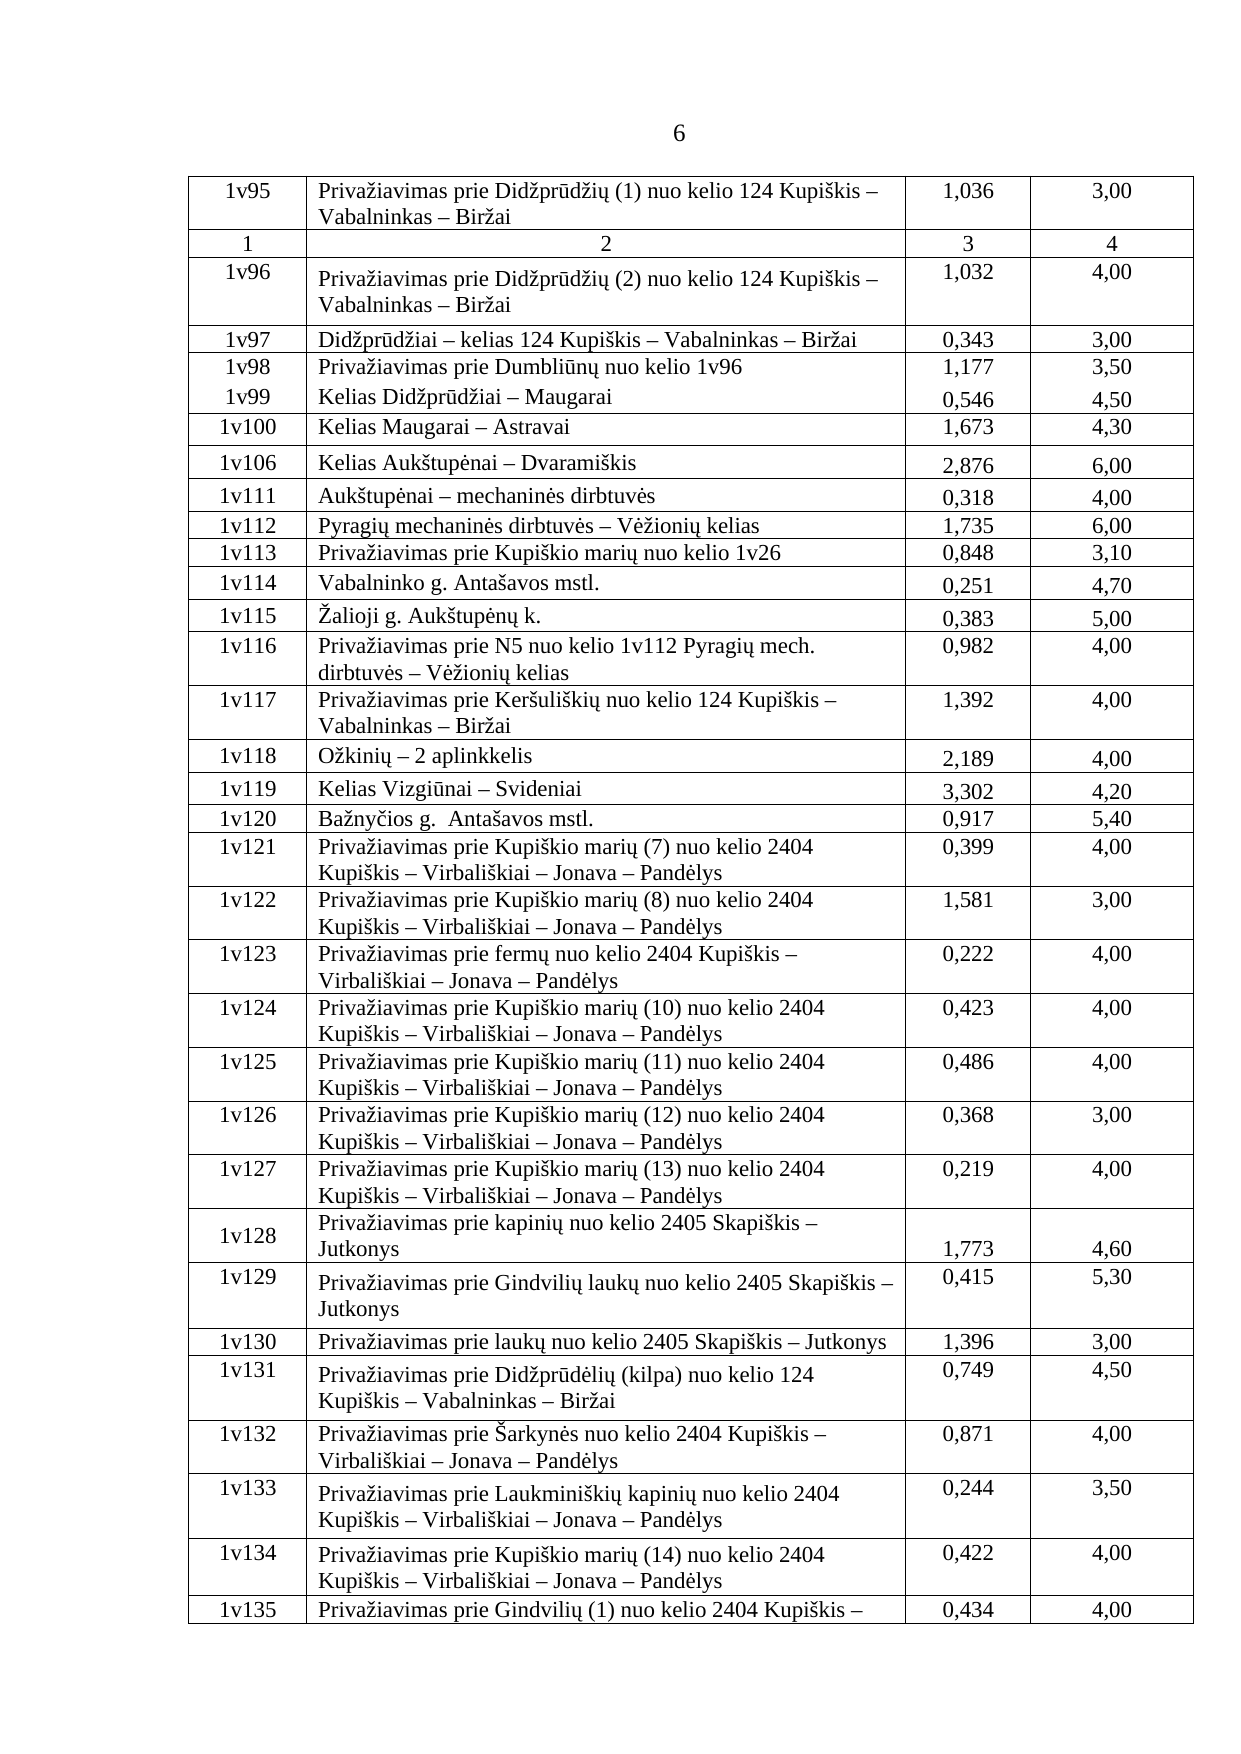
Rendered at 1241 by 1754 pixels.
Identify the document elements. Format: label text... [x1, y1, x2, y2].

table_cell 4,00 [1031, 1539, 1193, 1595]
table_cell 3 [906, 230, 1030, 257]
table_cell Privažiavimas prie Gindvilių laukų nuo kelio 2405 Skapiškis – Jutkonys [307, 1263, 905, 1327]
table_cell 1,735 [906, 512, 1030, 538]
table_cell Privažiavimas prie Laukminiškių kapinių nuo kelio 2404 Kupiškis – Virbališkiai – Jonava – Pandėlys [307, 1474, 905, 1538]
table_cell 5,00 [1031, 600, 1193, 631]
table_cell 4,70 [1031, 567, 1193, 598]
table_cell Aukštupėnai – mechaninės dirbtuvės [307, 479, 905, 511]
table_cell 1,673 [906, 414, 1030, 445]
table_cell 1v129 [189, 1263, 306, 1327]
table_cell 0,222 [906, 940, 1030, 993]
table_cell 3,50 [1031, 353, 1193, 379]
table_cell 1v127 [189, 1155, 306, 1208]
table_cell 4,00 [1031, 1155, 1193, 1208]
table_cell 0,415 [906, 1263, 1030, 1327]
table_cell 3,00 [1031, 887, 1193, 939]
table_cell Privažiavimas prie Didžprūdžių (2) nuo kelio 124 Kupiškis – Vabalninkas – Biržai [307, 258, 905, 325]
table_cell 0,749 [906, 1356, 1030, 1419]
table_cell 4,00 [1031, 258, 1193, 325]
table_cell 1,581 [906, 887, 1030, 939]
table_cell 1v133 [189, 1474, 306, 1538]
table_cell 3,00 [1031, 326, 1193, 352]
table_cell 1v131 [189, 1356, 306, 1419]
table_cell 1v112 [189, 512, 306, 538]
table_cell 6,00 [1031, 446, 1193, 478]
table_cell 0,917 [906, 805, 1030, 832]
table_cell Privažiavimas prie Šarkynės nuo kelio 2404 Kupiškis – Virbališkiai – Jonava – Pandėlys [307, 1421, 905, 1473]
table_cell 1v134 [189, 1539, 306, 1595]
table_cell 1v120 [189, 805, 306, 832]
table_cell 4,00 [1031, 1048, 1193, 1101]
table_cell 1v100 [189, 414, 306, 445]
table_cell Kelias Didžprūdžiai – Maugarai [307, 380, 905, 412]
table_cell Privažiavimas prie Keršuliškių nuo kelio 124 Kupiškis – Vabalninkas – Biržai [307, 686, 905, 739]
table_cell Vabalninko g. Antašavos mstl. [307, 567, 905, 598]
table_cell 1v126 [189, 1102, 306, 1154]
table_cell Ožkinių – 2 aplinkkelis [307, 740, 905, 772]
table_cell 4,00 [1031, 632, 1193, 685]
table_cell 6,00 [1031, 512, 1193, 538]
table_cell 0,318 [906, 479, 1030, 511]
table_cell 1v122 [189, 887, 306, 939]
table_cell 3,00 [1031, 177, 1193, 229]
table_cell 1v97 [189, 326, 306, 352]
table_cell 1v121 [189, 833, 306, 886]
table_cell Privažiavimas prie Didžprūdėlių (kilpa) nuo kelio 124 Kupiškis – Vabalninkas – Biržai [307, 1356, 905, 1419]
table_cell 4,00 [1031, 686, 1193, 739]
table_cell 0,871 [906, 1421, 1030, 1473]
table_cell 1v130 [189, 1329, 306, 1355]
table_cell 1v99 [189, 380, 306, 412]
table_cell 0,422 [906, 1539, 1030, 1595]
table_cell Privažiavimas prie Gindvilių (1) nuo kelio 2404 Kupiškis – [307, 1596, 905, 1622]
table_cell 1v117 [189, 686, 306, 739]
table_cell 4,30 [1031, 414, 1193, 445]
table_cell Privažiavimas prie Dumbliūnų nuo kelio 1v96 [307, 353, 905, 379]
table_cell Privažiavimas prie Kupiškio marių (14) nuo kelio 2404 Kupiškis – Virbališkiai – Jonava – Pandėlys [307, 1539, 905, 1595]
table_cell Privažiavimas prie Didžprūdžių (1) nuo kelio 124 Kupiškis – Vabalninkas – Biržai [307, 177, 905, 229]
table_cell 1v123 [189, 940, 306, 993]
table_cell 4,00 [1031, 740, 1193, 772]
table_cell 0,486 [906, 1048, 1030, 1101]
table_cell 0,399 [906, 833, 1030, 886]
table_cell 1,392 [906, 686, 1030, 739]
table_cell 4,50 [1031, 380, 1193, 412]
table_cell 3,50 [1031, 1474, 1193, 1538]
table_cell 2,189 [906, 740, 1030, 772]
table_cell 4,00 [1031, 1596, 1193, 1622]
table_cell Privažiavimas prie Kupiškio marių (13) nuo kelio 2404 Kupiškis – Virbališkiai – Jonava – Pandėlys [307, 1155, 905, 1208]
table_cell 0,383 [906, 600, 1030, 631]
table_cell 1v118 [189, 740, 306, 772]
table_cell 1 [189, 230, 306, 257]
table_cell 1,177 [906, 353, 1030, 379]
table_cell 4,50 [1031, 1356, 1193, 1419]
table_cell 1v95 [189, 177, 306, 229]
table_cell Privažiavimas prie kapinių nuo kelio 2405 Skapiškis – Jutkonys [307, 1209, 905, 1262]
table_cell 2,876 [906, 446, 1030, 478]
table_cell 5,40 [1031, 805, 1193, 832]
table_cell 1v119 [189, 773, 306, 804]
table_cell 1v124 [189, 994, 306, 1047]
table_cell 2 [307, 230, 905, 257]
table_cell 3,00 [1031, 1102, 1193, 1154]
table_cell 4,00 [1031, 1421, 1193, 1473]
table_cell 1v98 [189, 353, 306, 379]
table_cell 1v115 [189, 600, 306, 631]
table_cell 4,00 [1031, 479, 1193, 511]
table_cell 3,00 [1031, 1329, 1193, 1355]
table_cell 5,30 [1031, 1263, 1193, 1327]
table_cell Didžprūdžiai – kelias 124 Kupiškis – Vabalninkas – Biržai [307, 326, 905, 352]
table_cell 1,036 [906, 177, 1030, 229]
table_cell 0,423 [906, 994, 1030, 1047]
table_cell 0,244 [906, 1474, 1030, 1538]
table_cell Privažiavimas prie Kupiškio marių nuo kelio 1v26 [307, 539, 905, 566]
table_cell 0,546 [906, 380, 1030, 412]
table_cell 1v114 [189, 567, 306, 598]
table_cell Privažiavimas prie Kupiškio marių (10) nuo kelio 2404 Kupiškis – Virbališkiai – Jonava – Pandėlys [307, 994, 905, 1047]
table_cell Kelias Maugarai – Astravai [307, 414, 905, 445]
table_cell 4,00 [1031, 994, 1193, 1047]
table_cell 0,434 [906, 1596, 1030, 1622]
table_cell 0,848 [906, 539, 1030, 566]
table_cell 1v113 [189, 539, 306, 566]
table_cell Pyragių mechaninės dirbtuvės – Vėžionių kelias [307, 512, 905, 538]
table_cell 4,20 [1031, 773, 1193, 804]
table_cell 4 [1031, 230, 1193, 257]
table_cell Privažiavimas prie Kupiškio marių (12) nuo kelio 2404 Kupiškis – Virbališkiai – Jonava – Pandėlys [307, 1102, 905, 1154]
table_cell 1v132 [189, 1421, 306, 1473]
table_cell 3,302 [906, 773, 1030, 804]
table_cell 1,396 [906, 1329, 1030, 1355]
table_cell Bažnyčios g. Antašavos mstl. [307, 805, 905, 832]
table_cell Kelias Aukštupėnai – Dvaramiškis [307, 446, 905, 478]
table_cell 0,343 [906, 326, 1030, 352]
table_cell 1v135 [189, 1596, 306, 1622]
table_cell Privažiavimas prie Kupiškio marių (7) nuo kelio 2404 Kupiškis – Virbališkiai – Jonava – Pandėlys [307, 833, 905, 886]
table_cell 0,219 [906, 1155, 1030, 1208]
table_cell 1,773 [906, 1209, 1030, 1262]
table_cell Žalioji g. Aukštupėnų k. [307, 600, 905, 631]
table_cell 1v106 [189, 446, 306, 478]
table_cell Kelias Vizgiūnai – Svideniai [307, 773, 905, 804]
table_cell 4,60 [1031, 1209, 1193, 1262]
table_cell 1v125 [189, 1048, 306, 1101]
table_cell 3,10 [1031, 539, 1193, 566]
table_cell Privažiavimas prie Kupiškio marių (11) nuo kelio 2404 Kupiškis – Virbališkiai – Jonava – Pandėlys [307, 1048, 905, 1101]
table_cell 1v111 [189, 479, 306, 511]
table_cell 1v128 [189, 1209, 306, 1262]
table_cell 0,251 [906, 567, 1030, 598]
table_cell 1v96 [189, 258, 306, 325]
table_cell Privažiavimas prie fermų nuo kelio 2404 Kupiškis – Virbališkiai – Jonava – Pandėlys [307, 940, 905, 993]
table_cell 0,982 [906, 632, 1030, 685]
table_cell 1,032 [906, 258, 1030, 325]
table_cell Privažiavimas prie laukų nuo kelio 2405 Skapiškis – Jutkonys [307, 1329, 905, 1355]
table_cell 0,368 [906, 1102, 1030, 1154]
table_cell 4,00 [1031, 833, 1193, 886]
table_cell 1v116 [189, 632, 306, 685]
table_cell Privažiavimas prie N5 nuo kelio 1v112 Pyragių mech. dirbtuvės – Vėžionių kelias [307, 632, 905, 685]
table_cell Privažiavimas prie Kupiškio marių (8) nuo kelio 2404 Kupiškis – Virbališkiai – Jonava – Pandėlys [307, 887, 905, 939]
table_cell 4,00 [1031, 940, 1193, 993]
